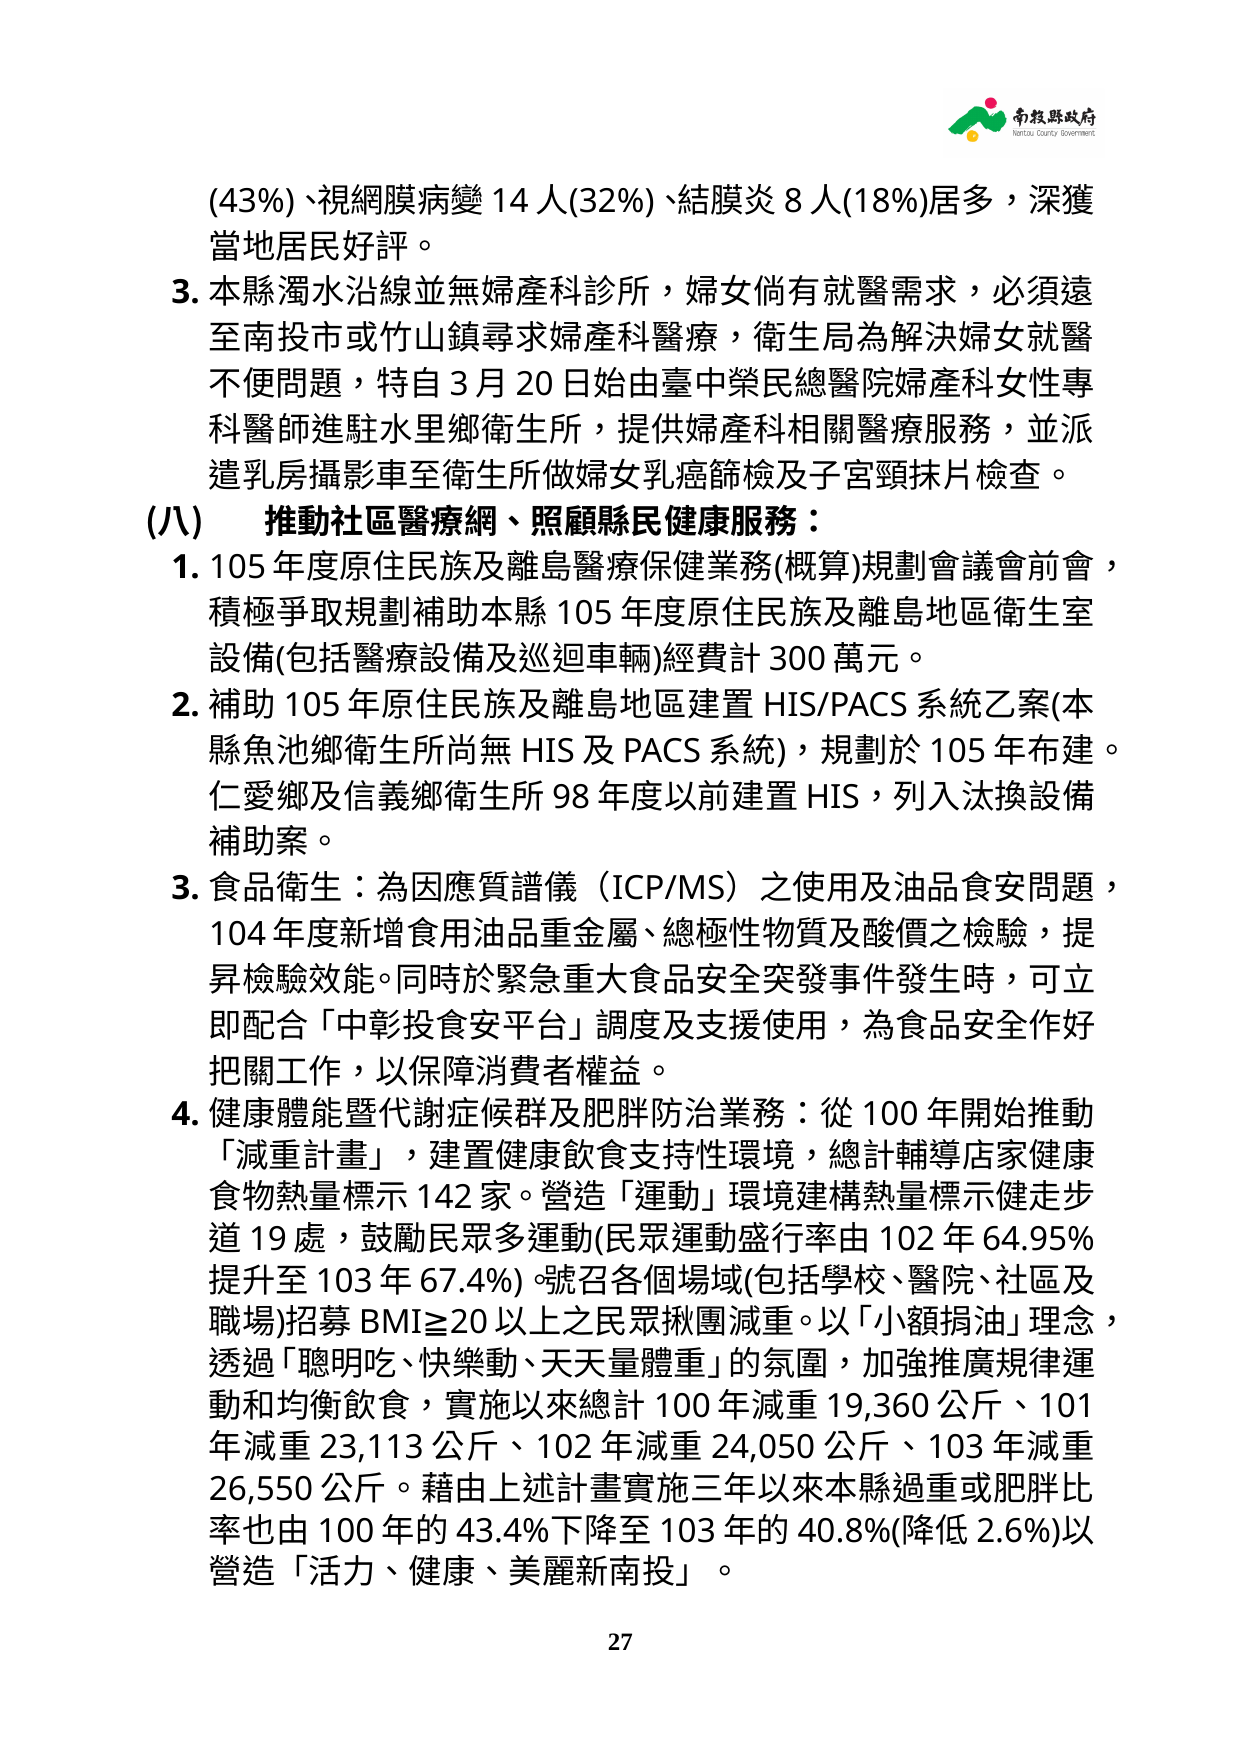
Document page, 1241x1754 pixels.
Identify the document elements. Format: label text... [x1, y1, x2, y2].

list (43%)、視網膜病變14人(32%)、結膜炎8人(18%)居多，深獲當地居民好評。 [171, 176, 1095, 267]
list 食品衛生：為因應質譜儀（ICP/MS）之使用及油品食安問題，104年度新增食用油品重金屬、總極性物質及酸價之檢驗，提昇檢驗效能。同時於緊急重大食品安全突發事件發生時，可立即配合「中彰投食安平台」調度及支援使用，為食品安全作好把關工作，以保障消費者權益。 [171, 863, 1095, 1092]
picture [942, 88, 1105, 158]
list 健康體能暨代謝症候群及肥胖防治業務：從100年開始推動「減重計畫」，建置健康飲食支持性環境，總計輔導店家健康食物熱量標示142家。營造「運動」環境建構熱量標示健走步道19處，鼓勵民眾多運動(民眾運動盛行率由102年64.95%提升至103年67.4%)。號召各個場域(包括學校、醫院、社區及職場)招募BMI≧20以上之民眾揪團減重。以「小額捐油」理念，透過「聰明吃、快樂動、天天量體重」的氛圍，加強推廣規律運動和均衡飲食，實施以來總計100年減重19,360公斤、101年減重23,113公斤、102年減重24,050公斤、103年減重26,550公斤。藉由上述計畫實施三年以來本縣過重或肥胖比率也由100年的43.4%下降至103年的40.8%(降低2.6%)以營造「活力、健康、美麗新南投」。 [171, 1092, 1095, 1592]
list 105年度原住民族及離島醫療保健業務(概算)規劃會議會前會，積極爭取規劃補助本縣105年度原住民族及離島地區衛生室設備(包括醫療設備及巡迴車輛)經費計300萬元。 [171, 542, 1095, 680]
list 本縣濁水沿線並無婦產科診所，婦女倘有就醫需求，必須遠至南投市或竹山鎮尋求婦產科醫療，衛生局為解決婦女就醫不便問題，特自3月20日始由臺中榮民總醫院婦產科女性專科醫師進駐水里鄉衛生所，提供婦產科相關醫療服務，並派遣乳房攝影車至衛生所做婦女乳癌篩檢及子宮頸抹片檢查。 [171, 267, 1095, 496]
list 推動社區醫療網、照顧縣民健康服務： [145, 496, 1095, 542]
list 補助105年原住民族及離島地區建置HIS/PACS系統乙案(本縣魚池鄉衛生所尚無HIS及PACS系統)，規劃於105年布建。仁愛鄉及信義鄉衛生所98年度以前建置HIS，列入汰換設備補助案。 [171, 680, 1095, 863]
